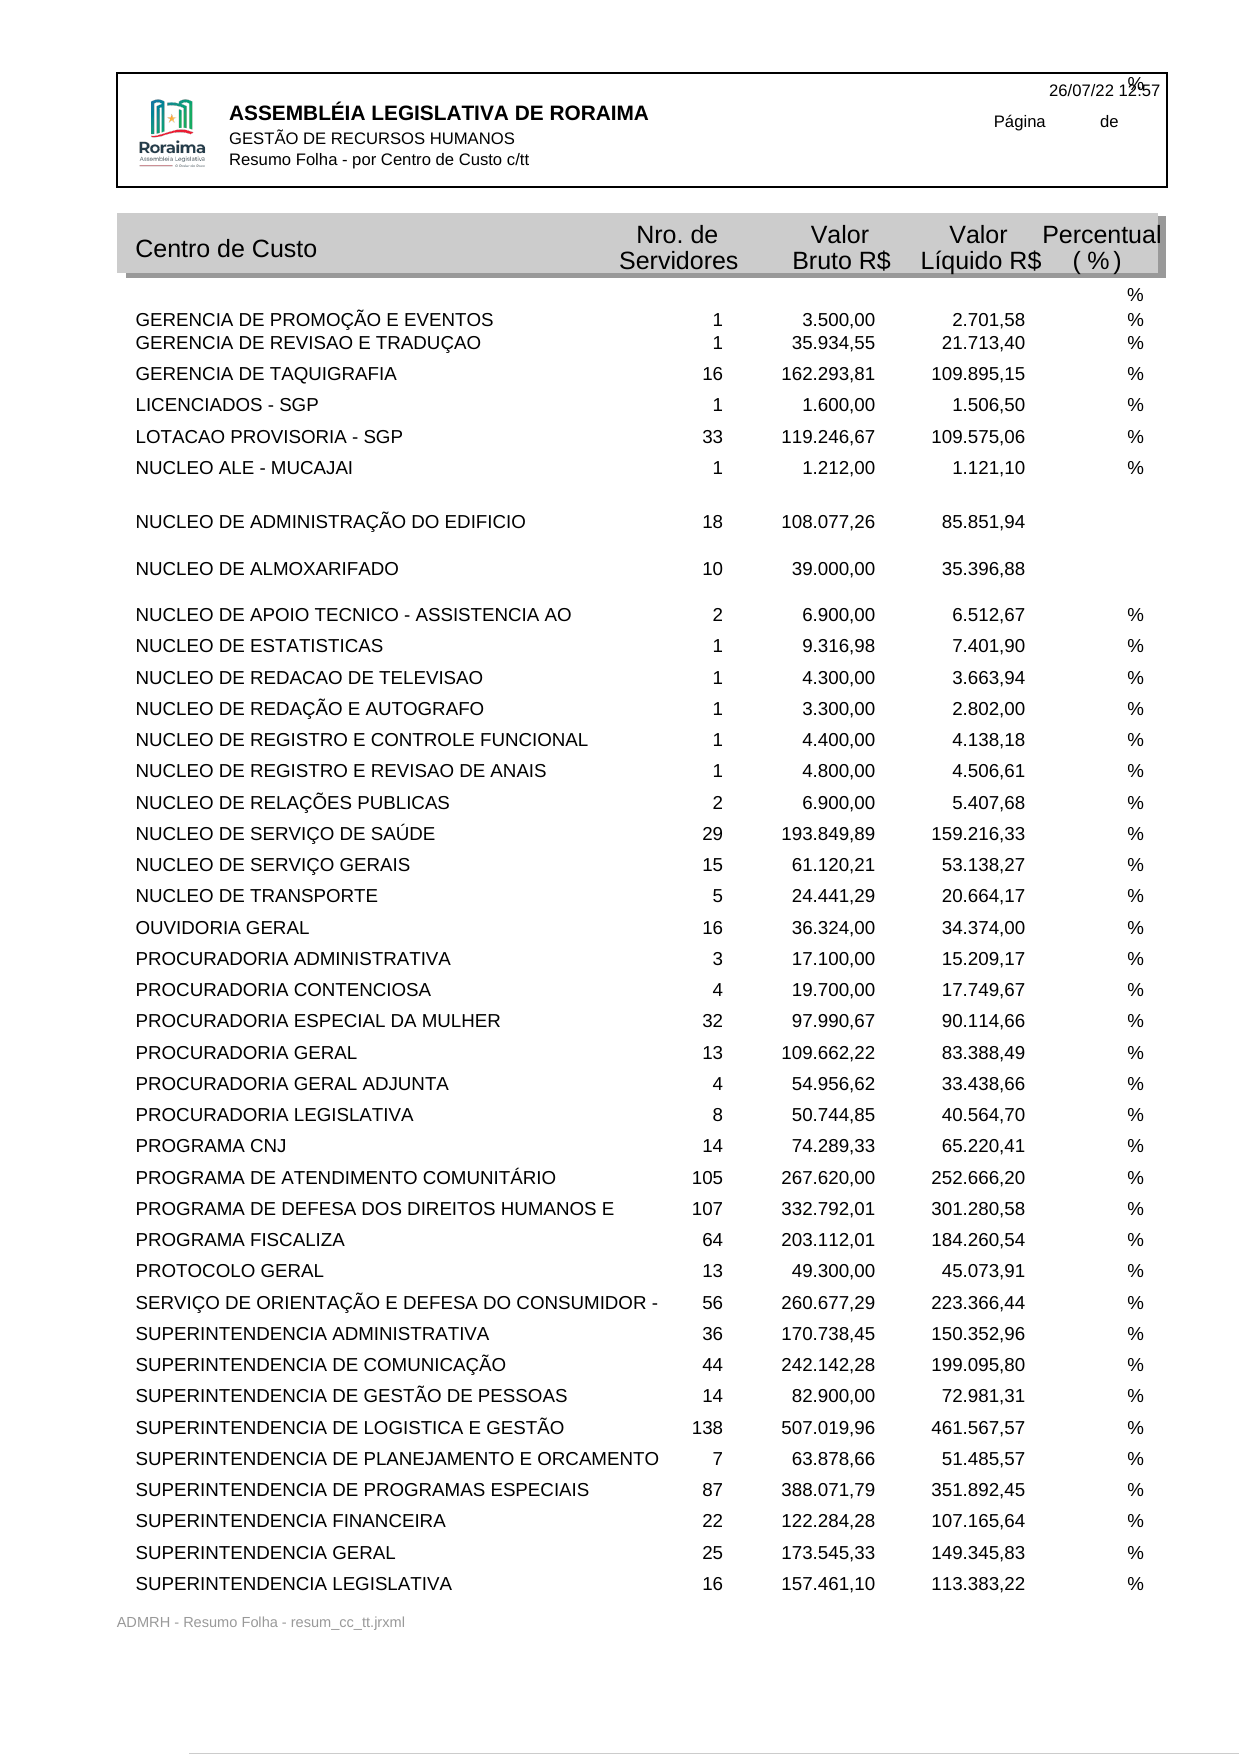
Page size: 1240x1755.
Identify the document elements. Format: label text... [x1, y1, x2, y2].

table_cell 17.749,67 [905, 979, 1127, 1010]
table_cell 34.374,00 [905, 916, 1127, 948]
table_cell 7 [681, 1448, 755, 1479]
table_cell NUCLEO DE REDACAO DE TELEVISAO [135, 666, 681, 698]
table_cell 1 [681, 698, 755, 729]
table_cell 1 [681, 666, 755, 698]
table_cell GERENCIA DE PROMOÇÃO E EVENTOS [135, 150, 702, 186]
table_cell 87 [681, 1479, 755, 1510]
table_cell PROCURADORIA CONTENCIOSA [135, 979, 681, 1010]
table_cell % [1127, 1541, 1144, 1573]
table_cell NUCLEO DE SERVIÇO DE SAÚDE [135, 823, 681, 854]
table_cell 14 [681, 1135, 755, 1166]
table_cell 8 [681, 1104, 755, 1135]
table_cell PROGRAMA DE ATENDIMENTO COMUNITÁRIO [135, 1166, 681, 1198]
table_cell 1.600,00 [781, 394, 931, 426]
table_cell % [1127, 1354, 1144, 1385]
table_cell 113.383,22 [905, 1573, 1127, 1607]
table_cell 157.461,10 [755, 1573, 905, 1607]
table_cell 32 [681, 1010, 755, 1041]
table_cell 22 [681, 1510, 755, 1541]
table_cell 138 [681, 1416, 755, 1448]
table_cell 5 [681, 885, 755, 916]
table_cell % [1127, 1291, 1144, 1323]
table_cell 4 [681, 979, 755, 1010]
table_cell 7.401,90 [905, 635, 1127, 666]
table_cell 107 [681, 1198, 755, 1229]
table_cell PROCURADORIA GERAL ADJUNTA [135, 1073, 681, 1104]
table_cell SUPERINTENDENCIA GERAL [135, 1541, 681, 1573]
table_cell 33 [702, 426, 781, 457]
table_cell 170.738,45 [755, 1323, 905, 1354]
table_cell 35.396,88 [905, 558, 1127, 604]
table_cell 74.289,33 [755, 1135, 905, 1166]
table_cell 15.209,17 [905, 948, 1127, 979]
table_cell % [1127, 426, 1144, 457]
table_cell 109.575,06 [931, 426, 1127, 457]
table_cell SUPERINTENDENCIA DE GESTÃO DE PESSOAS [135, 1385, 681, 1416]
table_cell 109.895,15 [931, 363, 1127, 394]
table_cell 44 [681, 1354, 755, 1385]
table_cell 54.956,62 [755, 1073, 905, 1104]
table_cell NUCLEO DE REGISTRO E CONTROLE FUNCIONAL [135, 729, 681, 760]
table_cell % [1127, 1479, 1144, 1510]
table_cell 150.352,96 [905, 1323, 1127, 1354]
table_cell SUPERINTENDENCIA DE PLANEJAMENTO E ORCAMENTO [135, 1448, 681, 1479]
table_cell 4 [681, 1073, 755, 1104]
table_cell % [1127, 1260, 1144, 1291]
table_cell 109.662,22 [755, 1041, 905, 1073]
table_cell 33.438,66 [905, 1073, 1127, 1104]
table_header 85.851,94 [905, 511, 1127, 557]
table_cell LOTACAO PROVISORIA - SGP [135, 426, 702, 457]
table_cell 50.744,85 [755, 1104, 905, 1135]
table_cell [1127, 150, 1144, 186]
table_cell % [1127, 1573, 1144, 1607]
table_cell 2 [681, 791, 755, 823]
table_cell % [1127, 1104, 1144, 1135]
table_cell 21.713,40 [931, 332, 1127, 363]
table_cell 105 [681, 1166, 755, 1198]
table_cell 15 [681, 854, 755, 885]
table_cell [781, 188, 931, 213]
table_cell % [1127, 823, 1144, 854]
table_cell GERENCIA DE PROMOÇÃO E EVENTOS [135, 280, 702, 332]
table_cell 1 [702, 332, 781, 363]
table_cell NUCLEO DE ESTATISTICAS [135, 635, 681, 666]
table_cell 20.664,17 [905, 885, 1127, 916]
table_cell GERENCIA DE PROMOÇÃO E EVENTOS [135, 188, 702, 213]
table_cell PROTOCOLO GERAL [135, 1260, 681, 1291]
table_cell 2.701,58 [931, 280, 1127, 332]
table_cell 1 [702, 280, 781, 332]
table_cell SUPERINTENDENCIA ADMINISTRATIVA [135, 1323, 681, 1354]
table_cell 107.165,64 [905, 1510, 1127, 1541]
table_cell % [1127, 280, 1144, 332]
table_cell 72.981,31 [905, 1385, 1127, 1416]
table_cell [702, 188, 781, 213]
table_cell 16 [702, 363, 781, 394]
table_cell 388.071,79 [755, 1479, 905, 1510]
table_cell 6.900,00 [755, 604, 905, 635]
table_cell NUCLEO DE REGISTRO E REVISAO DE ANAIS [135, 760, 681, 791]
table_cell % [1127, 1229, 1144, 1260]
table_cell 29 [681, 823, 755, 854]
table_cell % [1127, 1073, 1144, 1104]
table_header 18 [681, 511, 755, 557]
table_cell % [1127, 1135, 1144, 1166]
table_cell [931, 150, 1127, 186]
table_cell % [1127, 854, 1144, 885]
table_cell PROCURADORIA LEGISLATIVA [135, 1104, 681, 1135]
table_cell NUCLEO DE ALMOXARIFADO [135, 558, 681, 604]
table_cell NUCLEO DE REDAÇÃO E AUTOGRAFO [135, 698, 681, 729]
table_cell % [1127, 1010, 1144, 1041]
table_cell 2 [681, 604, 755, 635]
table_cell % [1127, 885, 1144, 916]
table_cell % [1127, 916, 1144, 948]
table_cell 14 [681, 1385, 755, 1416]
table_cell % [1127, 394, 1144, 426]
table_cell 36.324,00 [755, 916, 905, 948]
table_cell GERENCIA DE REVISAO E TRADUÇAO [135, 332, 702, 363]
table_cell 83.388,49 [905, 1041, 1127, 1073]
table_cell SUPERINTENDENCIA DE LOGISTICA E GESTÃO [135, 1416, 681, 1448]
table_cell % [1127, 332, 1144, 363]
table_cell SUPERINTENDENCIA DE PROGRAMAS ESPECIAIS [135, 1479, 681, 1510]
table_cell % [1127, 1166, 1144, 1198]
table_cell 3 [681, 948, 755, 979]
table_cell 17.100,00 [755, 948, 905, 979]
table_cell % [1127, 1198, 1144, 1229]
table_cell % [1127, 979, 1144, 1010]
table_cell 223.366,44 [905, 1291, 1127, 1323]
table_cell % [1127, 948, 1144, 979]
table_cell NUCLEO DE RELAÇÕES PUBLICAS [135, 791, 681, 823]
table_cell SUPERINTENDENCIA LEGISLATIVA [135, 1573, 681, 1607]
table_cell SUPERINTENDENCIA DE COMUNICAÇÃO [135, 1354, 681, 1385]
table_cell 82.900,00 [755, 1385, 905, 1416]
table_cell 9.316,98 [755, 635, 905, 666]
table_cell 1.121,10 [931, 457, 1127, 481]
table_cell NUCLEO DE SERVIÇO GERAIS [135, 854, 681, 885]
table_cell 173.545,33 [755, 1541, 905, 1573]
table_cell 351.892,45 [905, 1479, 1127, 1510]
table_cell 5.407,68 [905, 791, 1127, 823]
table_cell 3.500,00 [781, 280, 931, 332]
table_header [1127, 511, 1144, 557]
table_cell PROGRAMA CNJ [135, 1135, 681, 1166]
table_cell % [1127, 604, 1144, 635]
table_cell 242.142,28 [755, 1354, 905, 1385]
table_cell 35.934,55 [781, 332, 931, 363]
table_cell 10 [681, 558, 755, 604]
table_cell % [1127, 729, 1144, 760]
table_cell PROCURADORIA GERAL [135, 1041, 681, 1073]
table_cell 267.620,00 [755, 1166, 905, 1198]
table_cell % [1127, 1041, 1144, 1073]
table_cell 4.400,00 [755, 729, 905, 760]
table_cell NUCLEO DE TRANSPORTE [135, 885, 681, 916]
table_cell [1127, 188, 1144, 213]
table_cell 90.114,66 [905, 1010, 1127, 1041]
table_cell 4.138,18 [905, 729, 1127, 760]
table_cell NUCLEO DE APOIO TECNICO - ASSISTENCIA AO [135, 604, 681, 635]
table_cell % [1127, 1416, 1144, 1448]
table_cell 4.300,00 [755, 666, 905, 698]
table_cell 199.095,80 [905, 1354, 1127, 1385]
table_cell [781, 150, 931, 186]
table_cell 252.666,20 [905, 1166, 1127, 1198]
table_cell 3.300,00 [755, 698, 905, 729]
table_cell GERENCIA DE TAQUIGRAFIA [135, 363, 702, 394]
table_cell 1 [681, 729, 755, 760]
table_cell 507.019,96 [755, 1416, 905, 1448]
table_cell 1.506,50 [931, 394, 1127, 426]
table_cell PROGRAMA FISCALIZA [135, 1229, 681, 1260]
table_cell 25 [681, 1541, 755, 1573]
table_cell 13 [681, 1260, 755, 1291]
table_cell 16 [681, 916, 755, 948]
table_cell 3.663,94 [905, 666, 1127, 698]
table_cell % [1127, 1385, 1144, 1416]
table_cell 56 [681, 1291, 755, 1323]
table_cell 6.900,00 [755, 791, 905, 823]
table_cell 19.700,00 [755, 979, 905, 1010]
table_cell 461.567,57 [905, 1416, 1127, 1448]
table_cell [931, 188, 1127, 213]
table_cell % [1127, 363, 1144, 394]
table_cell 61.120,21 [755, 854, 905, 885]
table_cell 45.073,91 [905, 1260, 1127, 1291]
table_cell LICENCIADOS - SGP [135, 394, 702, 426]
table_cell 149.345,83 [905, 1541, 1127, 1573]
table_cell % [1127, 666, 1144, 698]
table_cell 6.512,67 [905, 604, 1127, 635]
table_cell 39.000,00 [755, 558, 905, 604]
table_cell 1.212,00 [781, 457, 931, 481]
table_cell 193.849,89 [755, 823, 905, 854]
table_cell % [1127, 1510, 1144, 1541]
table_cell % [1127, 760, 1144, 791]
table_cell 40.564,70 [905, 1104, 1127, 1135]
table_cell [1127, 558, 1144, 604]
table_cell SERVIÇO DE ORIENTAÇÃO E DEFESA DO CONSUMIDOR - [135, 1291, 681, 1323]
table_cell PROCURADORIA ESPECIAL DA MULHER [135, 1010, 681, 1041]
table_cell 65.220,41 [905, 1135, 1127, 1166]
table_cell [702, 150, 781, 186]
table_cell OUVIDORIA GERAL [135, 916, 681, 948]
table_cell 24.441,29 [755, 885, 905, 916]
table_cell 63.878,66 [755, 1448, 905, 1479]
table_cell 49.300,00 [755, 1260, 905, 1291]
table_cell 51.485,57 [905, 1448, 1127, 1479]
table_cell % [1127, 635, 1144, 666]
table_cell % [1127, 1448, 1144, 1479]
table_header NUCLEO DE ADMINISTRAÇÃO DO EDIFICIO [135, 511, 681, 557]
table_cell 1 [681, 635, 755, 666]
table_cell 122.284,28 [755, 1510, 905, 1541]
table_cell 64 [681, 1229, 755, 1260]
table_cell 53.138,27 [905, 854, 1127, 885]
table_cell 332.792,01 [755, 1198, 905, 1229]
table_cell 301.280,58 [905, 1198, 1127, 1229]
table_cell 1 [702, 457, 781, 481]
table_cell 162.293,81 [781, 363, 931, 394]
table_cell 119.246,67 [781, 426, 931, 457]
table_cell 1 [681, 760, 755, 791]
table_cell 159.216,33 [905, 823, 1127, 854]
table_cell 260.677,29 [755, 1291, 905, 1323]
table_cell 36 [681, 1323, 755, 1354]
table_cell 2.802,00 [905, 698, 1127, 729]
table_cell % [1127, 698, 1144, 729]
table_cell PROCURADORIA ADMINISTRATIVA [135, 948, 681, 979]
table_cell PROGRAMA DE DEFESA DOS DIREITOS HUMANOS E [135, 1198, 681, 1229]
table_cell 4.506,61 [905, 760, 1127, 791]
table_cell % [1127, 791, 1144, 823]
table_header 108.077,26 [755, 511, 905, 557]
table_cell 184.260,54 [905, 1229, 1127, 1260]
table_cell % [1127, 457, 1144, 481]
table_cell 203.112,01 [755, 1229, 905, 1260]
table_cell 97.990,67 [755, 1010, 905, 1041]
table_cell 16 [681, 1573, 755, 1607]
table_cell 13 [681, 1041, 755, 1073]
table_cell SUPERINTENDENCIA FINANCEIRA [135, 1510, 681, 1541]
table_cell 4.800,00 [755, 760, 905, 791]
table_cell % [1127, 1323, 1144, 1354]
table_cell NUCLEO ALE - MUCAJAI [135, 457, 702, 481]
table_cell 1 [702, 394, 781, 426]
